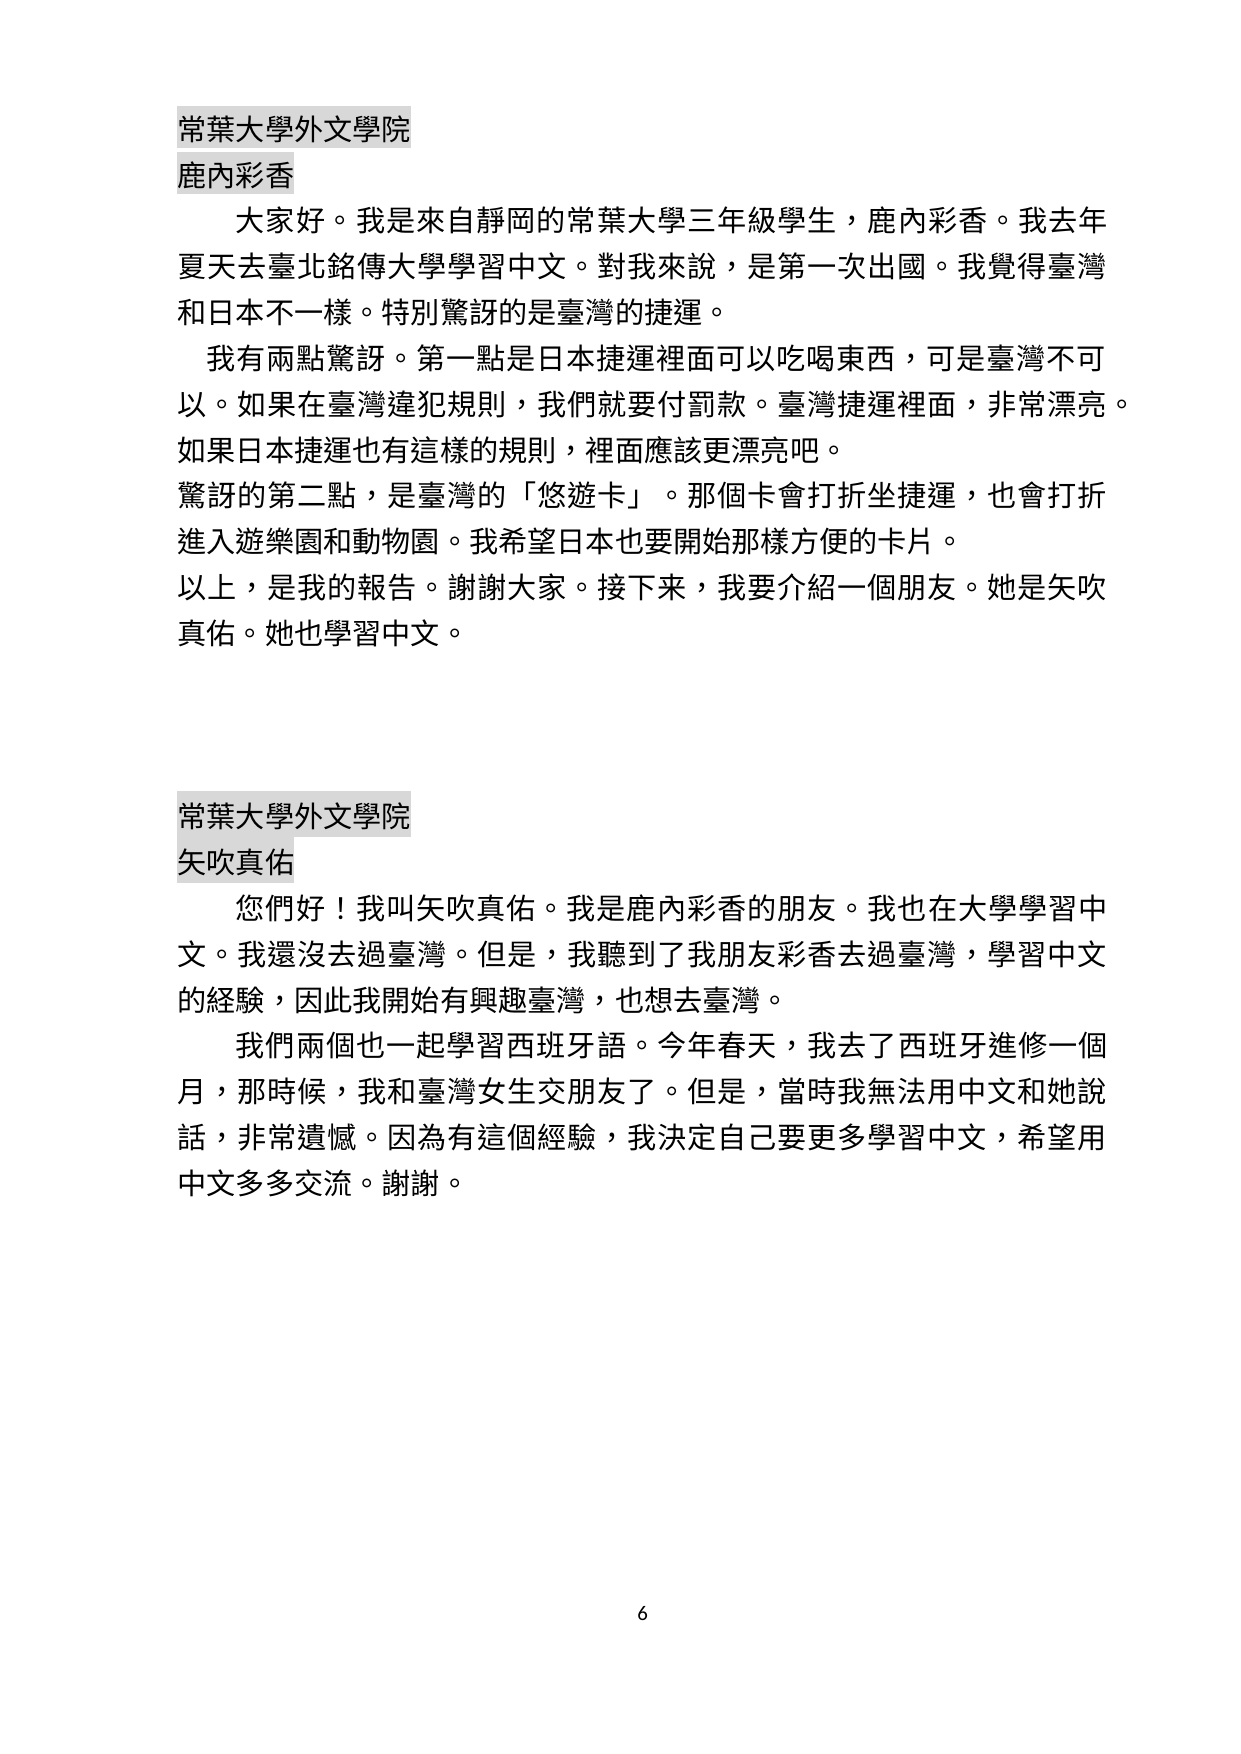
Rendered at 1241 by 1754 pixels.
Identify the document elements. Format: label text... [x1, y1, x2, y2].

text 我有兩點驚訝。第一點是日本捷運裡面可以吃喝東西，可是臺灣不可以。如果在臺灣違犯規則，我們就要付罰款。臺灣捷運裡面，非常漂亮。如果日本捷運也有這樣的規則，裡面應該更漂亮吧。 [177, 333, 1107, 470]
text 以上，是我的報告。謝謝大家。接下来，我要介紹一個朋友。她是矢吹真佑。她也學習中文。 [177, 562, 1107, 653]
text 常葉大學外文學院 [177, 791, 1107, 837]
text 大家好。我是來自靜岡的常葉大學三年級學生，鹿內彩香。我去年夏天去臺北銘傳大學學習中文。對我來說，是第一次出國。我覺得臺灣和日本不一樣。特別驚訝的是臺灣的捷運。 [177, 195, 1107, 333]
text 您們好！我叫矢吹真佑。我是鹿內彩香的朋友。我也在大學學習中文。我還沒去過臺灣。但是，我聽到了我朋友彩香去過臺灣，學習中文的経験，因此我開始有興趣臺灣，也想去臺灣。 [177, 883, 1107, 1020]
text 鹿內彩香 [177, 149, 1107, 195]
text 矢吹真佑 [177, 837, 1107, 883]
text 常葉大學外文學院 [177, 103, 1107, 149]
text 我們兩個也一起學習西班牙語。今年春天，我去了西班牙進修一個月，那時候，我和臺灣女生交朋友了。但是，當時我無法用中文和她說話，非常遺憾。因為有這個經驗，我決定自己要更多學習中文，希望用中文多多交流。謝謝。 [177, 1020, 1107, 1203]
text 驚訝的第二點，是臺灣的「悠遊卡」。那個卡會打折坐捷運，也會打折進入遊樂園和動物園。我希望日本也要開始那樣方便的卡片。 [177, 470, 1107, 562]
